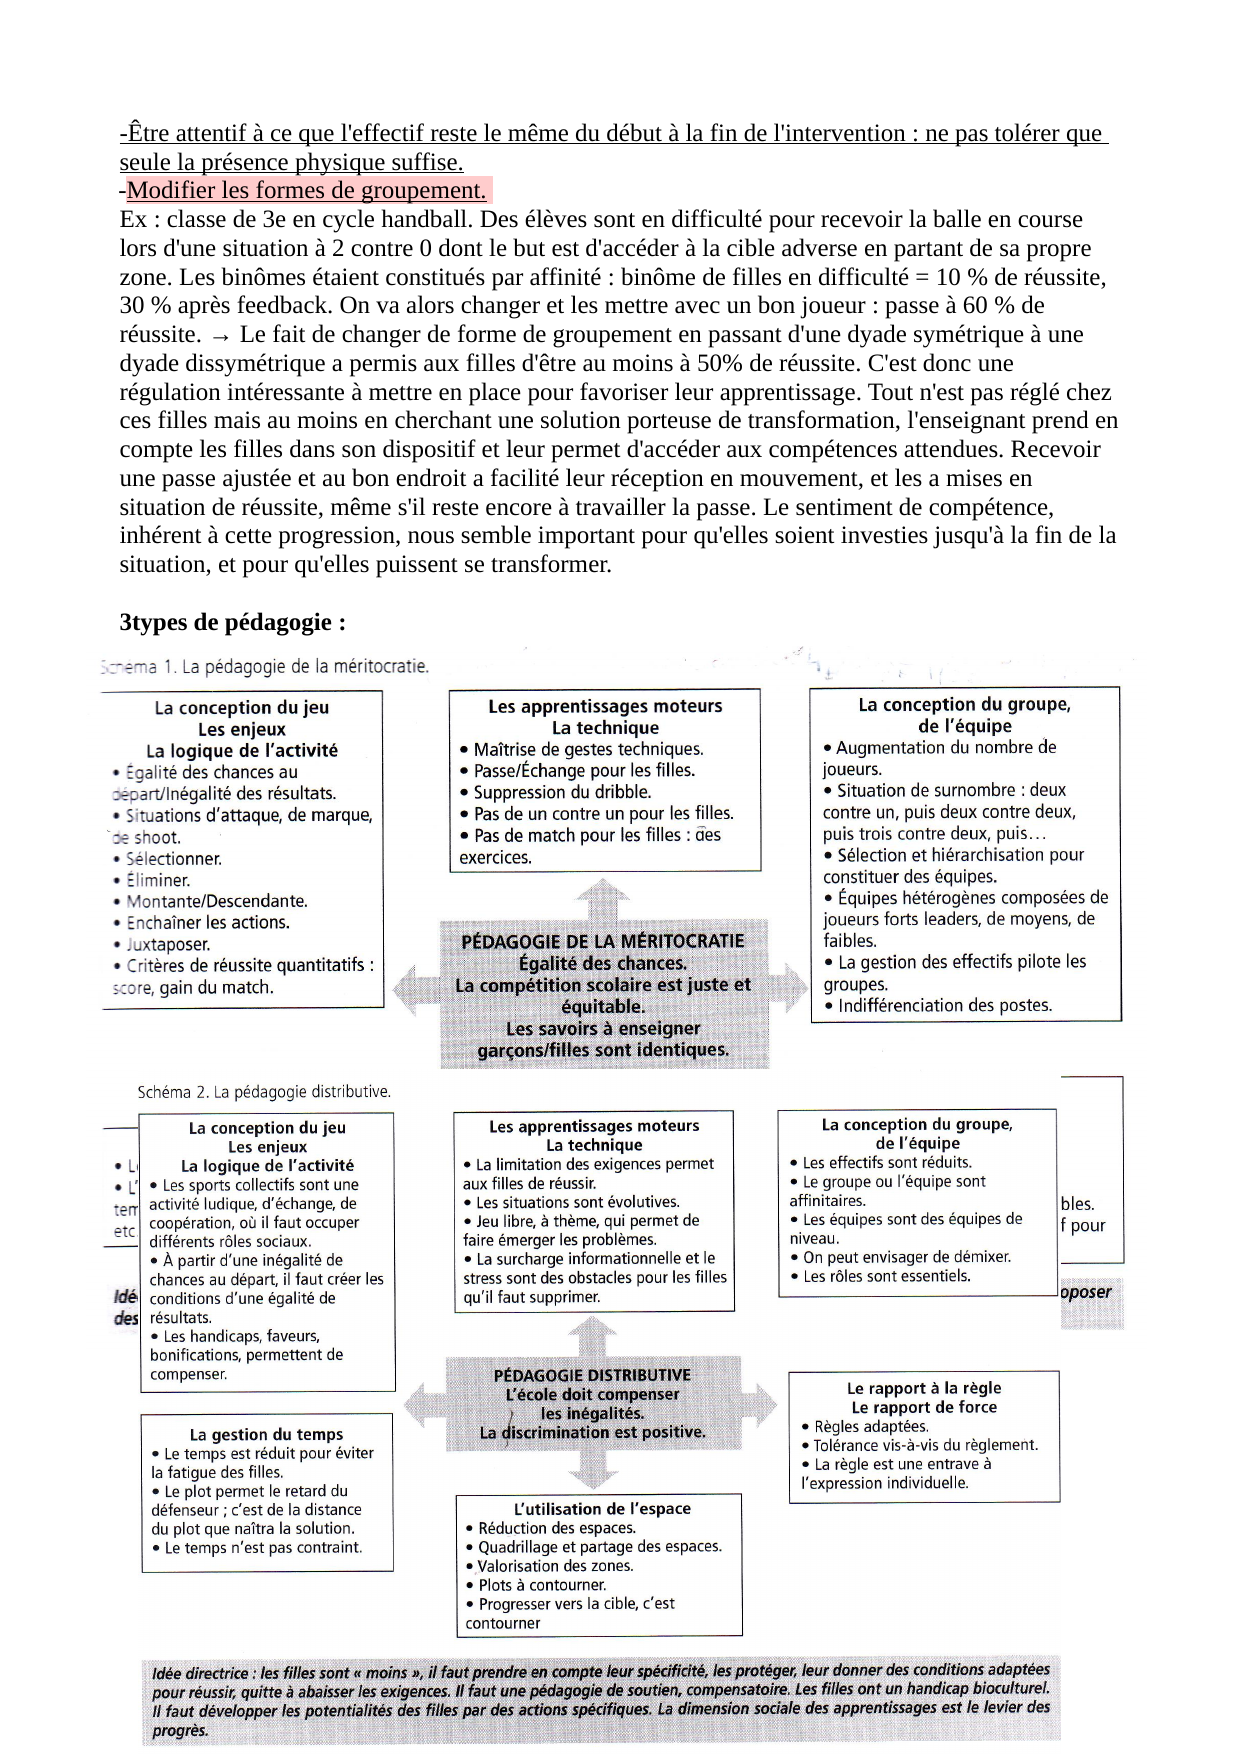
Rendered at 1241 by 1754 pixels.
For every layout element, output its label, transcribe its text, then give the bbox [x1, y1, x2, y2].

text -Être attentif à ce que l'effectif reste le même du début à la fin de l'intervention : ne pas tolérer que seule la présence physique suffise. [119, 118, 1121, 176]
picture [86, 646, 1147, 1754]
text -Modifier les formes de groupement. [118, 176, 1078, 204]
text Ex : classe de 3e en cycle handball. Des élèves sont en difficulté pour recevoir la balle en course lors d'une situation à 2 contre 0 dont le but est d'accéder à la cible adverse en partant de sa propre zone. Les binômes étaient constitués par affinité : binôme de filles en difficulté = 10 % de réussite, 30 % après feedback. On va alors changer et les mettre avec un bon joueur : passe à 60 % de réussite. → Le fait de changer de forme de groupement en passant d'une dyade symétrique à une dyade dissymétrique a permis aux filles d'être au moins à 50% de réussite. C'est donc une régulation intéressante à mettre en place pour favoriser leur apprentissage. Tout n'est pas réglé chez ces filles mais au moins en cherchant une solution porteuse de transformation, l'enseignant prend en compte les filles dans son dispositif et leur permet d'accéder aux compétences attendues. Recevoir une passe ajustée et au bon endroit a facilité leur réception en mouvement, et les a mises en situation de réussite, même s'il reste encore à travailler la passe. Le sentiment de compétence, inhérent à cette progression, nous semble important pour qu'elles soient investies jusqu'à la fin de la situation, et pour qu'elles puissent se transformer. [119, 204, 1121, 578]
text 3types de pédagogie : [119, 607, 1121, 636]
